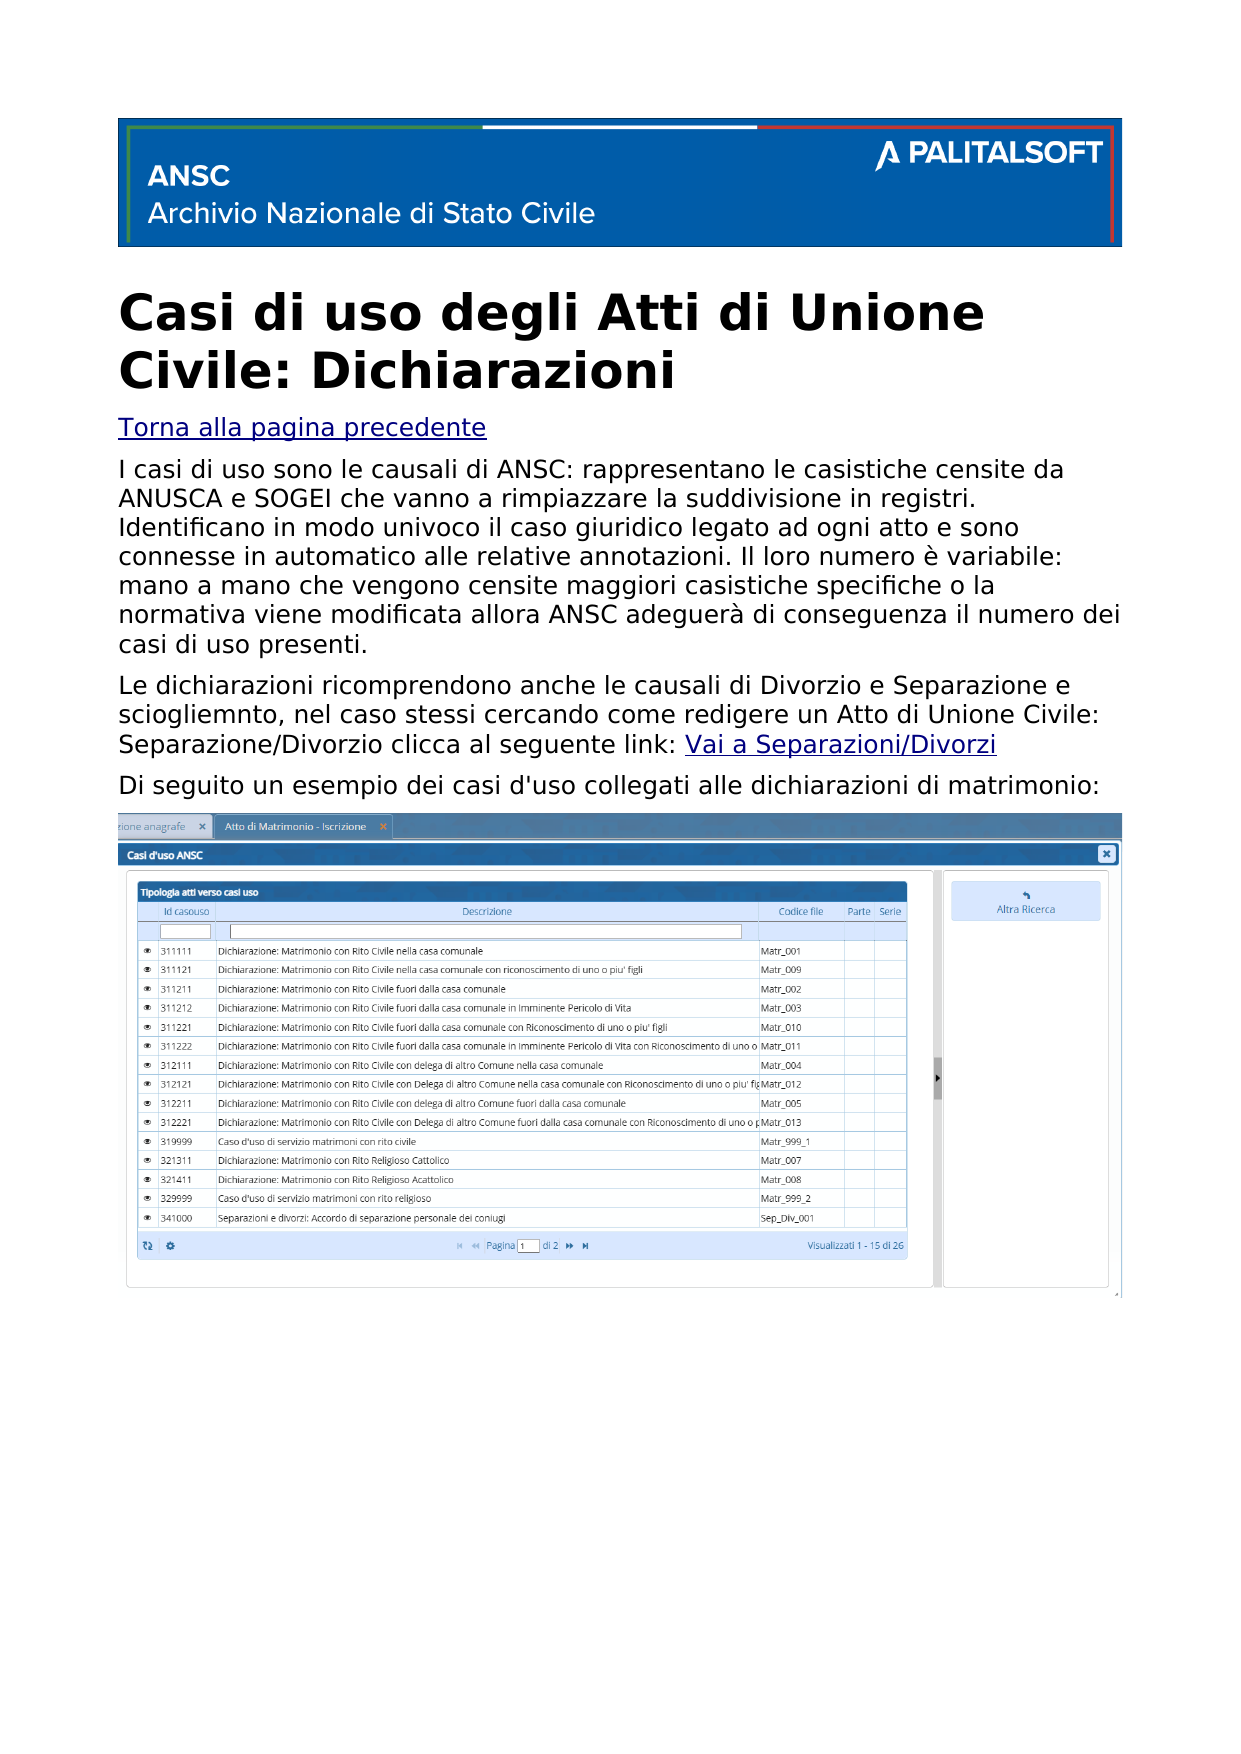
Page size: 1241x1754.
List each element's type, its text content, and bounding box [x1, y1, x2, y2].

subtitle Casi di uso degli Atti di Unione Civile: Dichiarazioni [118, 284, 1122, 401]
picture [118, 118, 1123, 247]
picture [118, 813, 1123, 1298]
text Torna alla pagina precedente [118, 413, 1122, 442]
text I casi di uso sono le causali di ANSC: rappresentano le casistiche censite da ANUSCA e SOGEI che vanno a rimpiazzare la suddivisione in registri. Identificano in modo univoco il caso giuridico legato ad ogni atto e sono connesse in automatico alle relative annotazioni. Il loro numero è variabile: mano a mano che vengono censite maggiori casistiche specifiche o la normativa viene modificata allora ANSC adeguerà di conseguenza il numero dei casi di uso presenti. [118, 455, 1122, 659]
text Di seguito un esempio dei casi d'uso collegati alle dichiarazioni di matrimonio: [118, 772, 1122, 801]
text Le dichiarazioni ricomprendono anche le causali di Divorzio e Separazione e sciogliemnto, nel caso stessi cercando come redigere un Atto di Unione Civile: Separazione/Divorzio clicca al seguente link: Vai a Separazioni/Divorzi [118, 672, 1122, 759]
